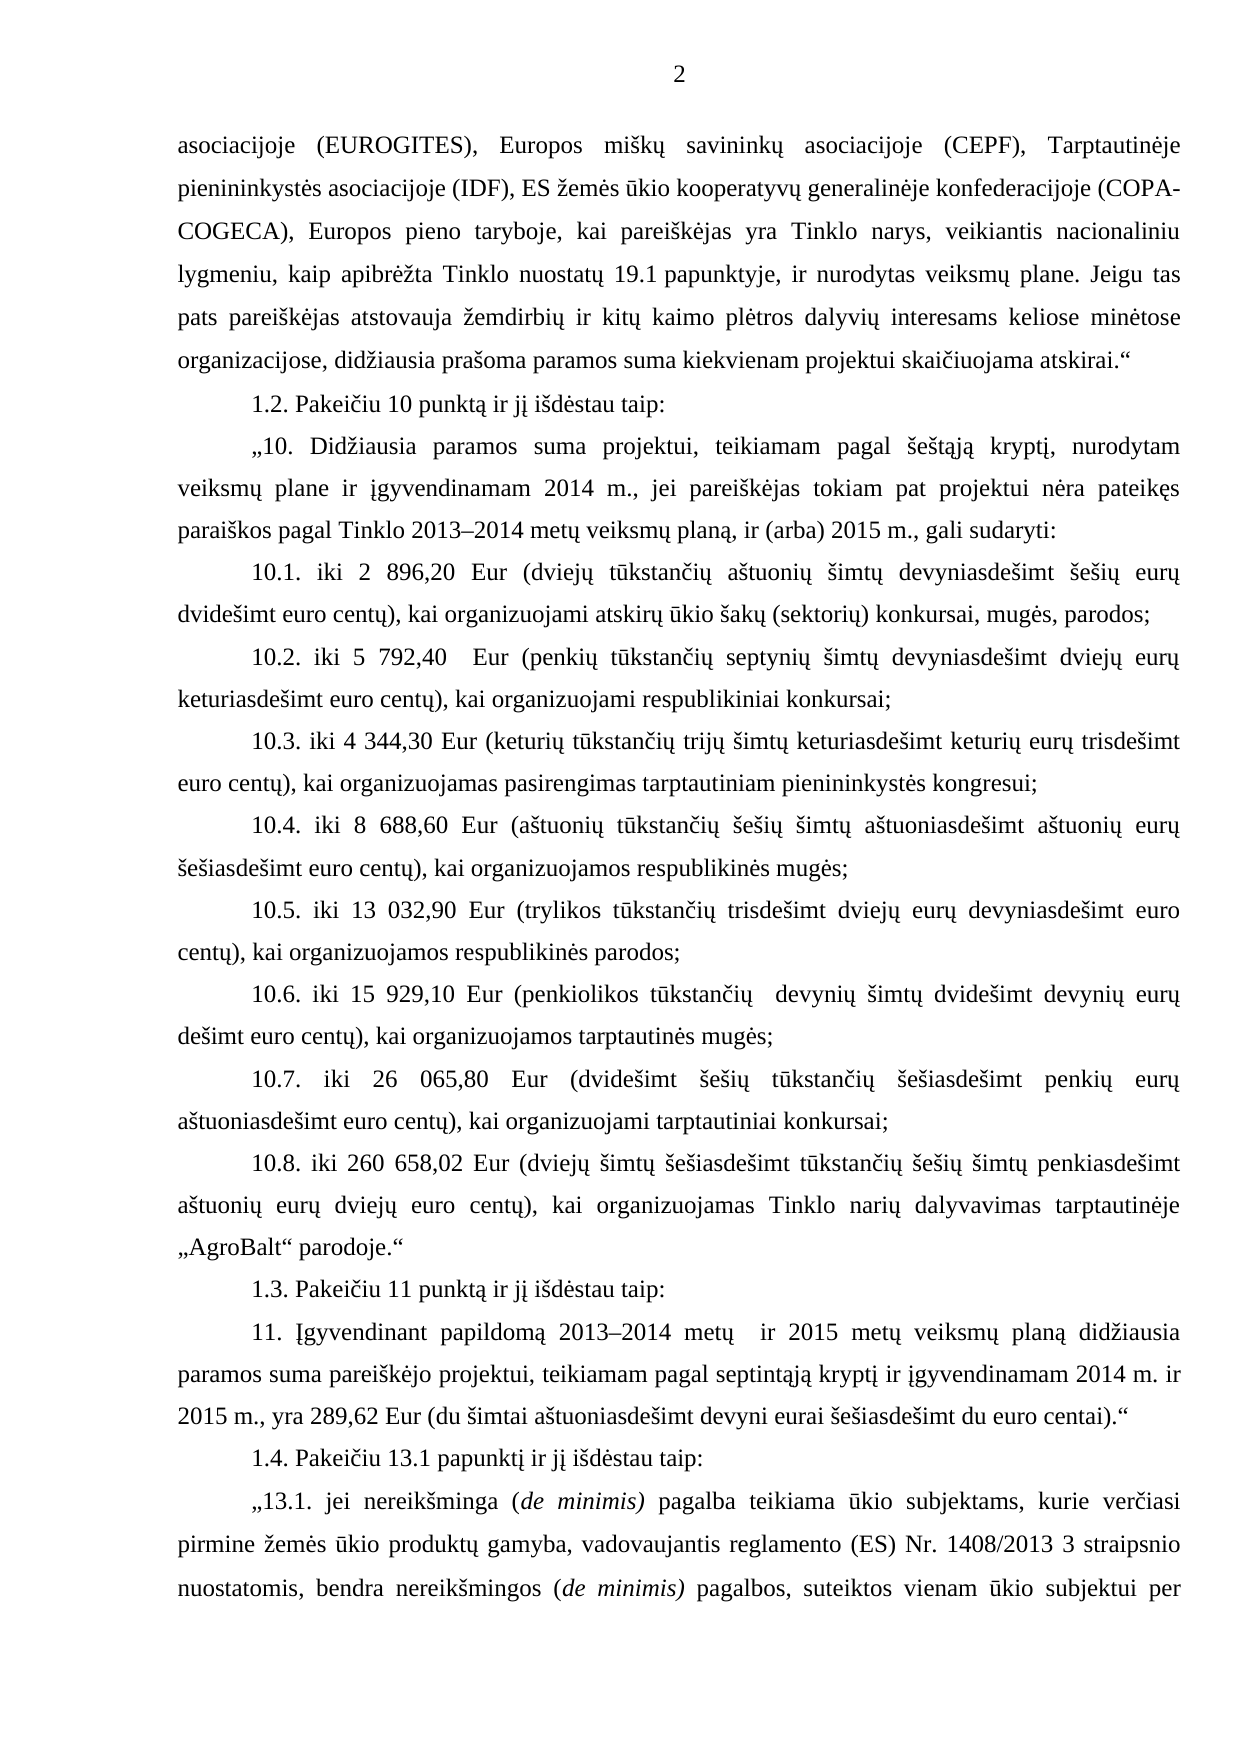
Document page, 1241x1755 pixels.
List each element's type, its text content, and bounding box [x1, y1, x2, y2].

text „10. Didžiausia paramos suma projektui, teikiamam pagal šeštąją kryptį, nurodytam veiksmų plane ir įgyvendinamam 2014 m., jei pareiškėjas tokiam pat projektui nėra pateikęs paraiškos pagal Tinklo 2013–2014 metų veiksmų planą, ir (arba) 2015 m., gali sudaryti: [177, 431, 1181, 544]
text 1.3. Pakeičiu 11 punktą ir jį išdėstau taip: [177, 1274, 1181, 1303]
text 10.4. iki 8 688,60 Eur (aštuonių tūkstančių šešių šimtų aštuoniasdešimt aštuonių eurų šešiasdešimt euro centų), kai organizuojamos respublikinės mugės; [177, 811, 1181, 881]
text 1.4. Pakeičiu 13.1 papunktį ir jį išdėstau taip: [177, 1443, 1181, 1472]
text 1.2. Pakeičiu 10 punktą ir jį išdėstau taip: [177, 389, 1181, 417]
text 10.2. iki 5 792,40 Eur (penkių tūkstančių septynių šimtų devyniasdešimt dviejų eurų keturiasdešimt euro centų), kai organizuojami respublikiniai konkursai; [177, 642, 1181, 713]
text 10.8. iki 260 658,02 Eur (dviejų šimtų šešiasdešimt tūkstančių šešių šimtų penkiasdešimt aštuonių eurų dviejų euro centų), kai organizuojamas Tinklo narių dalyvavimas tarptautinėje „AgroBalt“ parodoje.“ [177, 1148, 1181, 1261]
text 10.6. iki 15 929,10 Eur (penkiolikos tūkstančių devynių šimtų dvidešimt devynių eurų dešimt euro centų), kai organizuojamos tarptautinės mugės; [177, 979, 1181, 1050]
text 10.7. iki 26 065,80 Eur (dvidešimt šešių tūkstančių šešiasdešimt penkių eurų aštuoniasdešimt euro centų), kai organizuojami tarptautiniai konkursai; [177, 1064, 1181, 1134]
text 10.1. iki 2 896,20 Eur (dviejų tūkstančių aštuonių šimtų devyniasdešimt šešių eurų dvidešimt euro centų), kai organizuojami atskirų ūkio šakų (sektorių) konkursai, mugės, parodos; [177, 557, 1181, 628]
text 10.5. iki 13 032,90 Eur (trylikos tūkstančių trisdešimt dviejų eurų devyniasdešimt euro centų), kai organizuojamos respublikinės parodos; [177, 895, 1181, 966]
text „13.1. jei nereikšminga (de minimis) pagalba teikiama ūkio subjektams, kurie verčiasi pirmine žemės ūkio produktų gamyba, vadovaujantis reglamento (ES) Nr. 1408/2013 3 straipsnio nuostatomis, bendra nereikšmingos (de minimis) pagalbos, suteiktos vienam ūkio subjektui per [177, 1486, 1181, 1601]
text 11. Įgyvendinant papildomą 2013–2014 metų ir 2015 metų veiksmų planą didžiausia paramos suma pareiškėjo projektui, teikiamam pagal septintąją kryptį ir įgyvendinamam 2014 m. ir 2015 m., yra 289,62 Eur (du šimtai aštuoniasdešimt devyni eurai šešiasdešimt du euro centai).“ [177, 1317, 1181, 1430]
text asociacijoje (EUROGITES), Europos miškų savininkų asociacijoje (CEPF), Tarptautinėje pienininkystės asociacijoje (IDF), ES žemės ūkio kooperatyvų generalinėje konfederacijoje (COPA-COGECA), Europos pieno taryboje, kai pareiškėjas yra Tinklo narys, veikiantis nacionaliniu lygmeniu, kaip apibrėžta Tinklo nuostatų 19.1 papunktyje, ir nurodytas veiksmų plane. Jeigu tas pats pareiškėjas atstovauja žemdirbių ir kitų kaimo plėtros dalyvių interesams keliose minėtose organizacijose, didžiausia prašoma paramos suma kiekvienam projektui skaičiuojama atskirai.“ [177, 130, 1181, 374]
text 10.3. iki 4 344,30 Eur (keturių tūkstančių trijų šimtų keturiasdešimt keturių eurų trisdešimt euro centų), kai organizuojamas pasirengimas tarptautiniam pienininkystės kongresui; [177, 726, 1181, 797]
